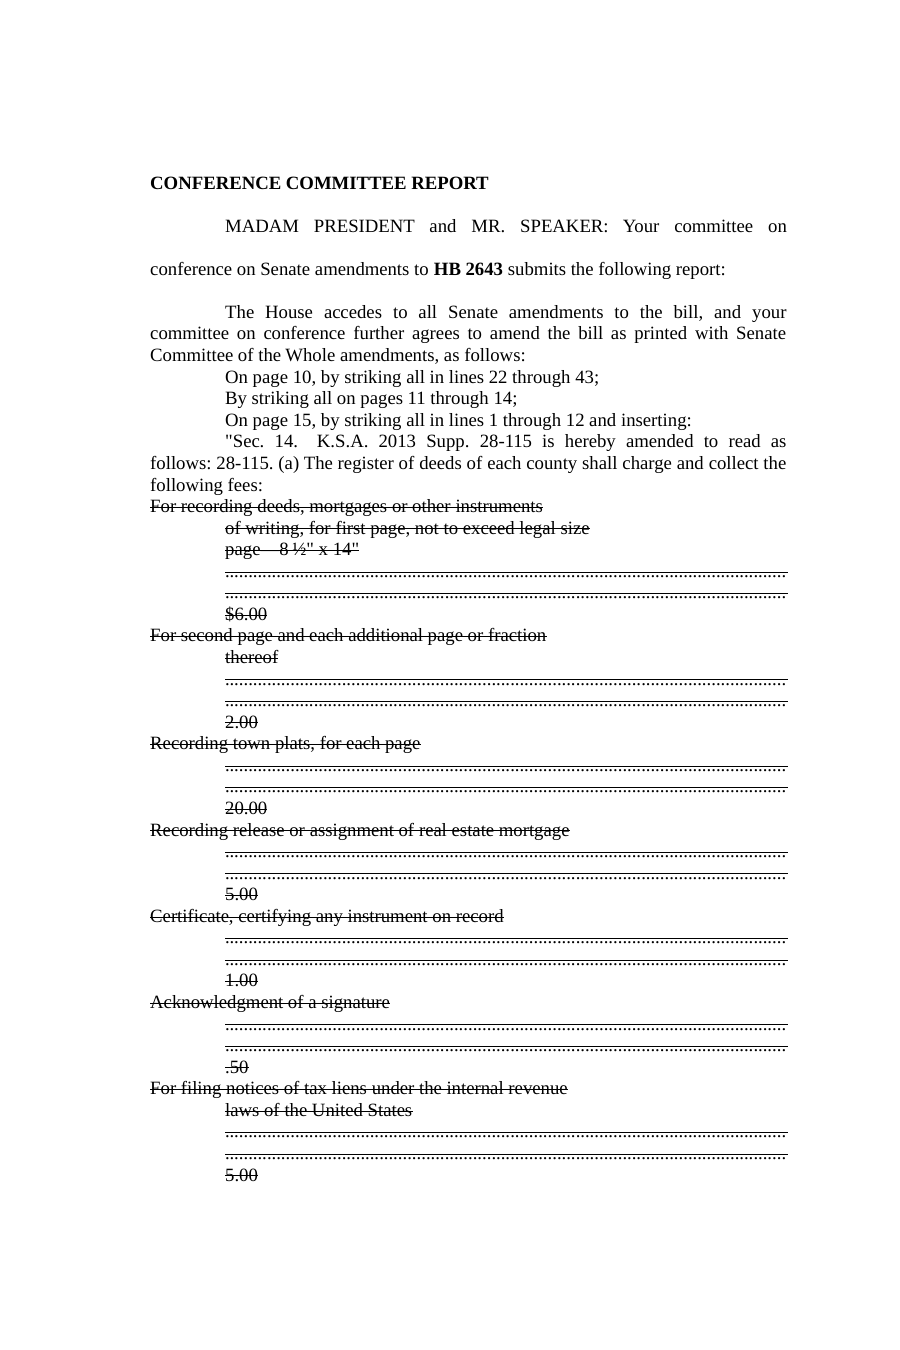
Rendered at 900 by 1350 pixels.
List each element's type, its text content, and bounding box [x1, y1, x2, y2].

text On page 15, by striking all in lines 1 through 12 and inserting: [150, 409, 787, 430]
text Certificate, certifying any instrument on record 1.00 [150, 905, 787, 991]
text For filing notices of tax liens under the internal revenue laws of the United States 5.00 [150, 1077, 787, 1185]
text CONFERENCE COMMITTEE REPORT [150, 172, 787, 193]
text By striking all on pages 11 through 14; [150, 387, 787, 409]
text On page 10, by striking all in lines 22 through 43; [150, 366, 787, 387]
text Recording release or assignment of real estate mortgage 5.00 [150, 818, 787, 905]
text The House accedes to all Senate amendments to the bill, and your committee on conference further agrees to amend the bill as printed with Senate Committee of the Whole amendments, as follows: [150, 301, 787, 366]
text MADAM PRESIDENT and MR. SPEAKER: Your committee on conference on Senate amendments to HB 2643 submits the following report: [150, 215, 787, 279]
text "Sec. 14. K.S.A. 2013 Supp. 28-115 is hereby amended to read as follows: 28-115. (a) The register of deeds of each county shall charge and collect the following fees: [150, 430, 787, 495]
text Acknowledgment of a signature .50 [150, 991, 787, 1077]
text For recording deeds, mortgages or other instruments of writing, for first page, not to exceed legal size page—8 ½" x 14" $6.00 [150, 495, 787, 624]
text For second page and each additional page or fraction thereof 2.00 [150, 624, 787, 732]
text Recording town plats, for each page 20.00 [150, 732, 787, 818]
